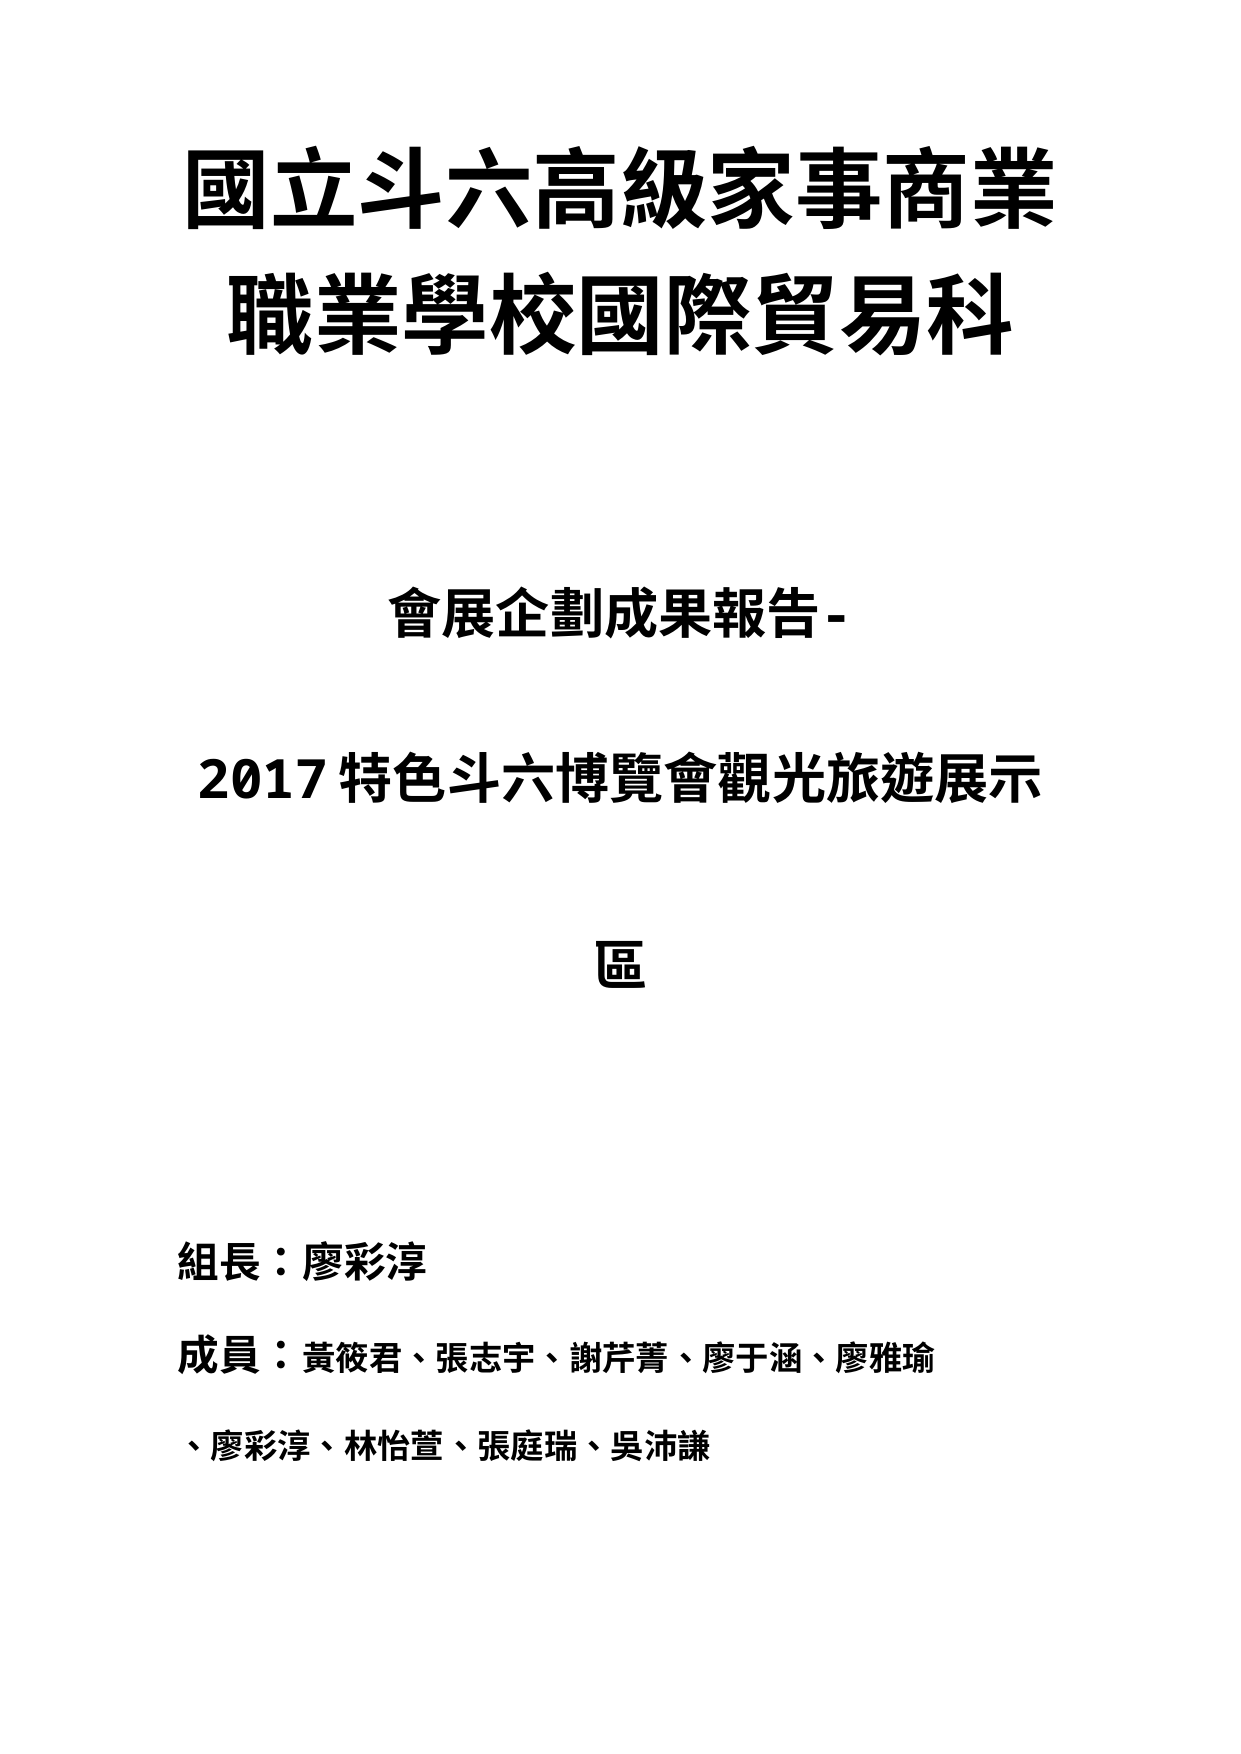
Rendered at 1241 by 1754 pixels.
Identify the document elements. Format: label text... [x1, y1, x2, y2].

text 組長：廖彩淳 [177, 1217, 1063, 1280]
text 國立斗六高級家事商業職業學校國際貿易科 [177, 119, 1063, 373]
text 2017特色斗六博覽會觀光旅遊展示區 [177, 702, 1063, 1014]
text 成員：黃筱君、張志宇、謝芹菁、廖于涵、廖雅瑜 [177, 1310, 1063, 1373]
text 會展企劃成果報告- [177, 538, 1063, 663]
text 、廖彩淳、林怡萱、張庭瑞、吳沛謙 [177, 1403, 1063, 1465]
